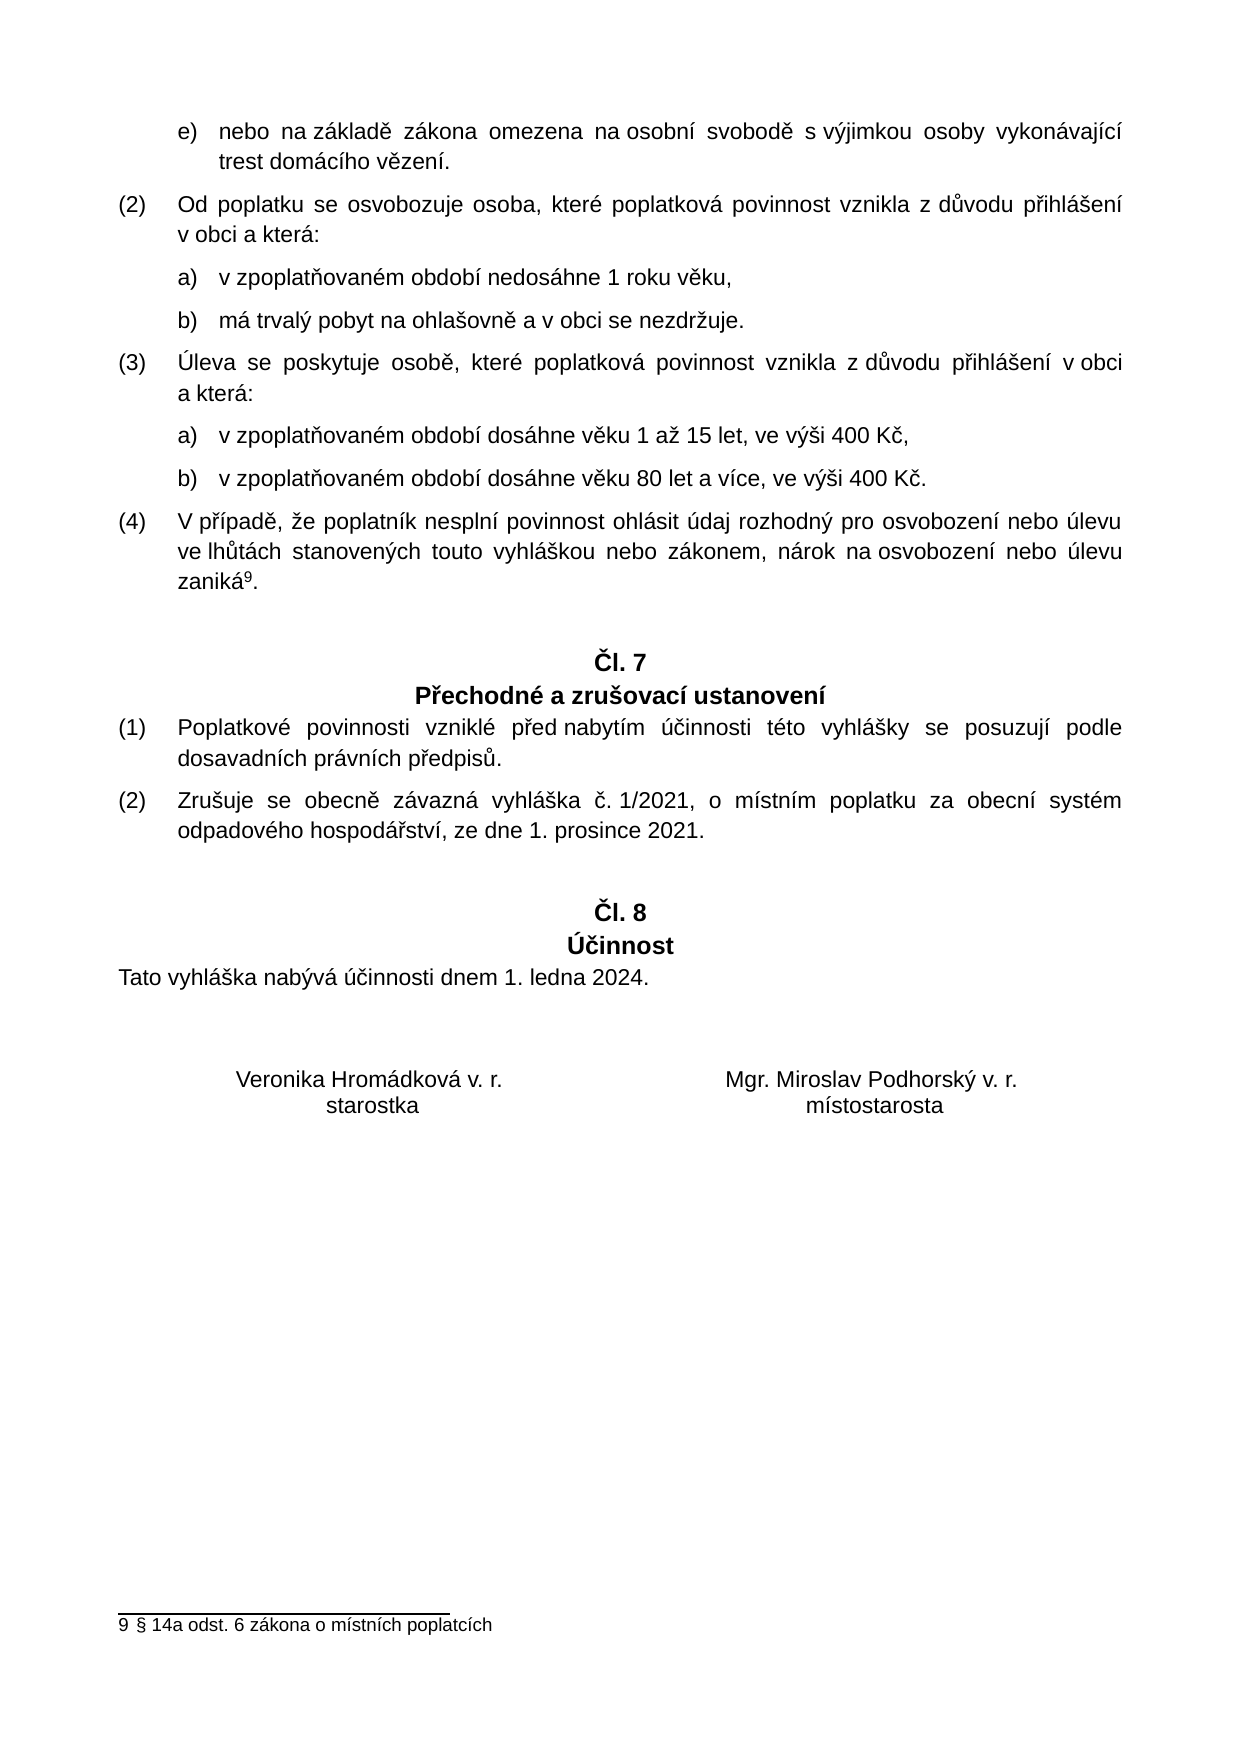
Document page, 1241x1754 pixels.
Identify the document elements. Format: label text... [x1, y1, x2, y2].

list v zpoplatňovaném období dosáhne věku 80 let a více, ve výši 400 Kč. [177, 465, 1122, 491]
table_cell [118, 1125, 620, 1243]
list Poplatkové povinnosti vzniklé před nabytím účinnosti této vyhlášky se posuzují podle dosavadních právních předpisů. [118, 714, 1122, 771]
text Tato vyhláška nabývá účinnosti dnem 1. ledna 2024. [118, 964, 1122, 990]
subtitle Čl. 8 Účinnost [118, 898, 1122, 959]
list V případě, že poplatník nesplní povinnost ohlásit údaj rozhodný pro osvobození nebo úlevu ve lhůtách stanovených touto vyhláškou nebo zákonem, nárok na osvobození nebo úlevu zaniká. [118, 508, 1122, 594]
list v zpoplatňovaném období dosáhne věku 1 až 15 let, ve výši 400 Kč, [177, 422, 1122, 449]
list Úleva se poskytuje osobě, které poplatková povinnost vznikla z důvodu přihlášení v obci a která: [118, 349, 1122, 406]
list Od poplatku se osvobozuje osoba, které poplatková povinnost vznikla z důvodu přihlášení v obci a která: [118, 191, 1122, 248]
list nebo na základě zákona omezena na osobní svobodě s výjimkou osoby vykonávající trest domácího vězení. [177, 118, 1122, 175]
subtitle Čl. 7 Přechodné a zrušovací ustanovení [118, 648, 1122, 710]
table_header Mgr. Miroslav Podhorský v. r. místostarosta [620, 1006, 1122, 1124]
list má trvalý pobyt na ohlašovně a v obci se nezdržuje. [177, 307, 1122, 333]
list v zpoplatňovaném období nedosáhne 1 roku věku, [177, 264, 1122, 290]
table_cell [620, 1125, 1122, 1243]
table_header Veronika Hromádková v. r. starostka [118, 1006, 620, 1124]
list § 14a odst. 6 zákona o místních poplatcích [118, 1614, 1122, 1635]
list Zrušuje se obecně závazná vyhláška č. 1/2021, o místním poplatku za obecní systém odpadového hospodářství, ze dne 1. prosince 2021. [118, 787, 1122, 844]
